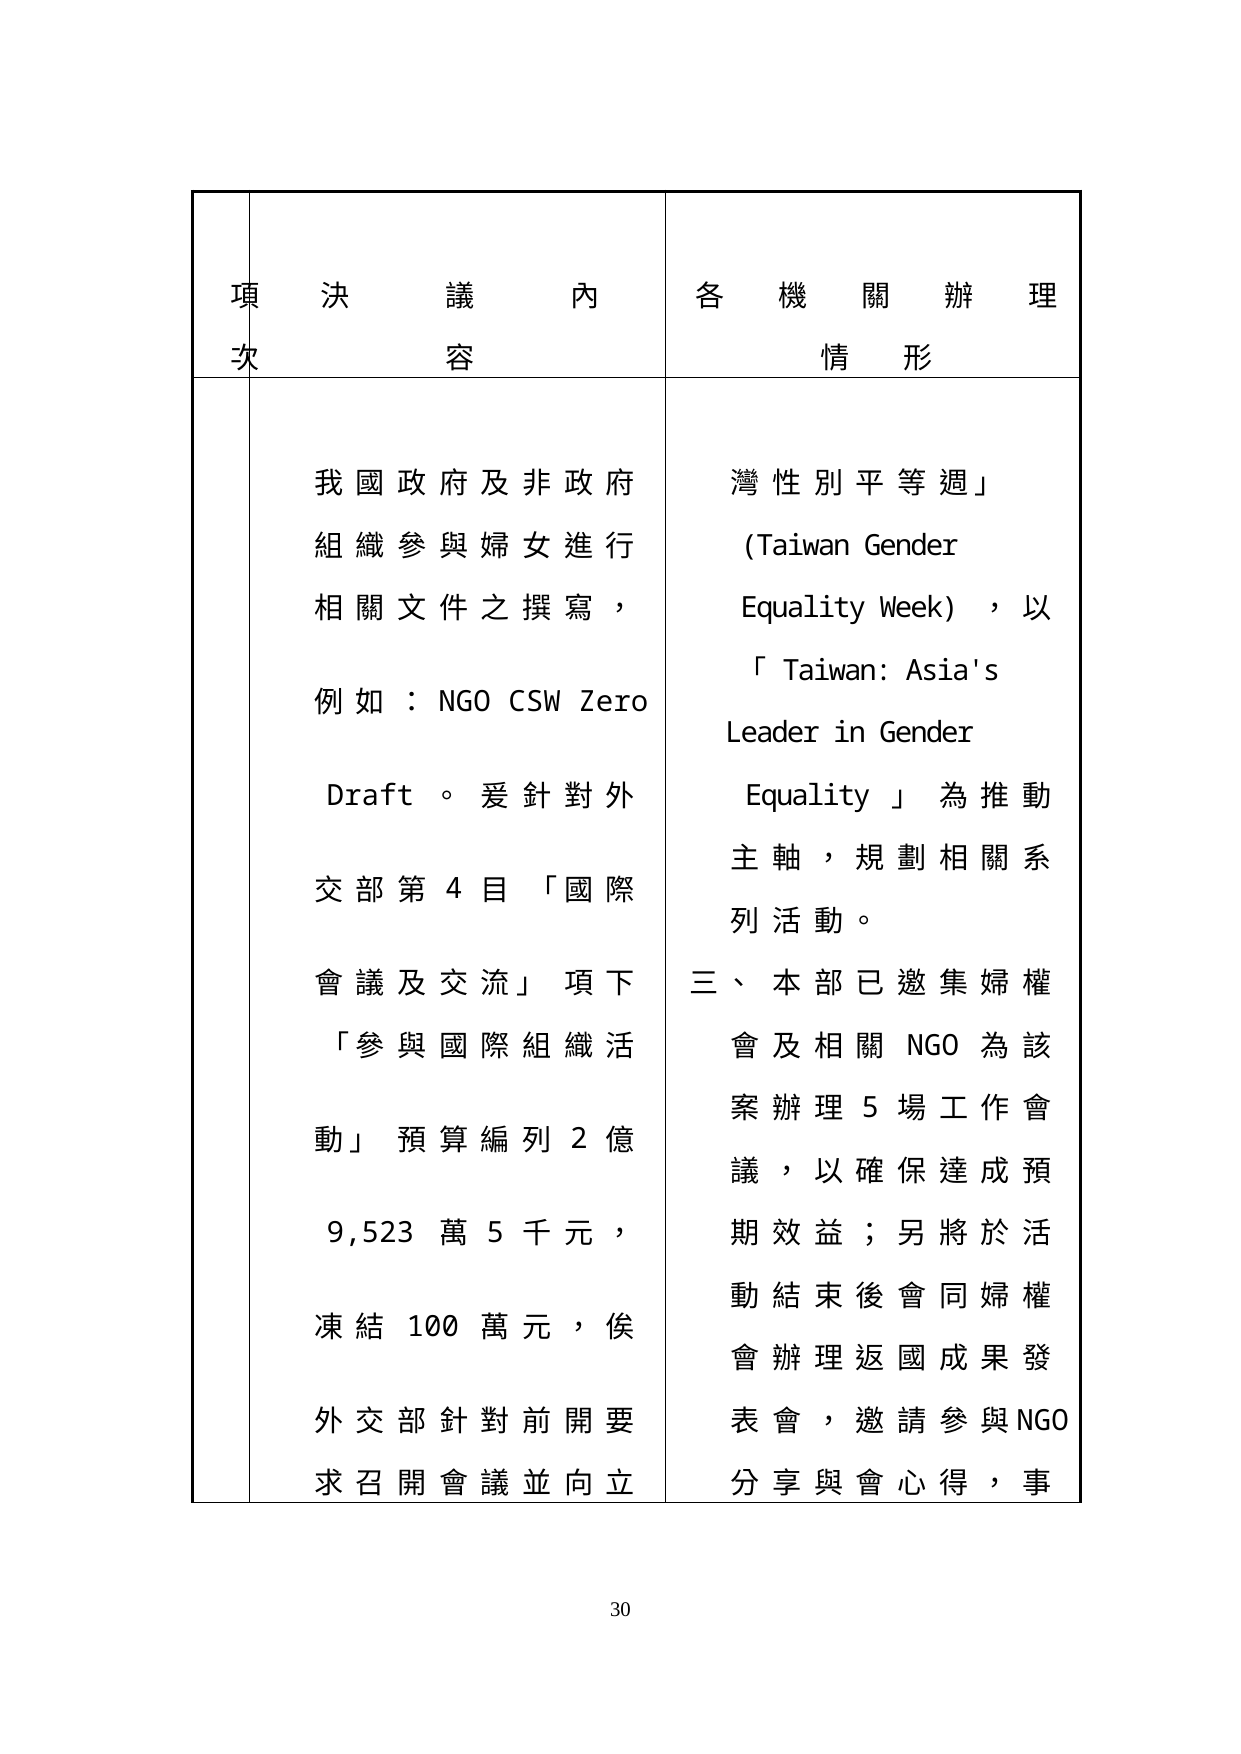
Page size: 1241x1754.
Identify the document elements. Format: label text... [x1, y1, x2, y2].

table_cell 灣性別平等週」(Taiwan Gender Equality Week)，以「Taiwan: Asia's Leader in Gender Equality」為推動主軸，規劃相關系列活動。 三、本部已邀集婦權會及相關NGO為該案辦理5場工作會議，以確保達成預期效益；另將於活動結束後會同婦權會辦理返國成果發表會，邀請參與NGO分享與會心得，事 [666, 378, 1079, 1502]
table_header 各 機 關 辦 理 情 形 [666, 193, 1079, 377]
table_cell [194, 378, 249, 1502]
table_header 決 議 內 容 [250, 193, 665, 377]
table_cell 我國政府及非政府組織參與婦女進行相關文件之撰寫，例如：NGO CSW Zero Draft。爰針對外交部第4目「國際會議及交流」項下「參與國際組織活動」預算編列2億9,523萬5千元，凍結100萬元，俟外交部針對前開要求召開會議並向立 [250, 378, 665, 1502]
table_header 項次 [194, 193, 249, 377]
